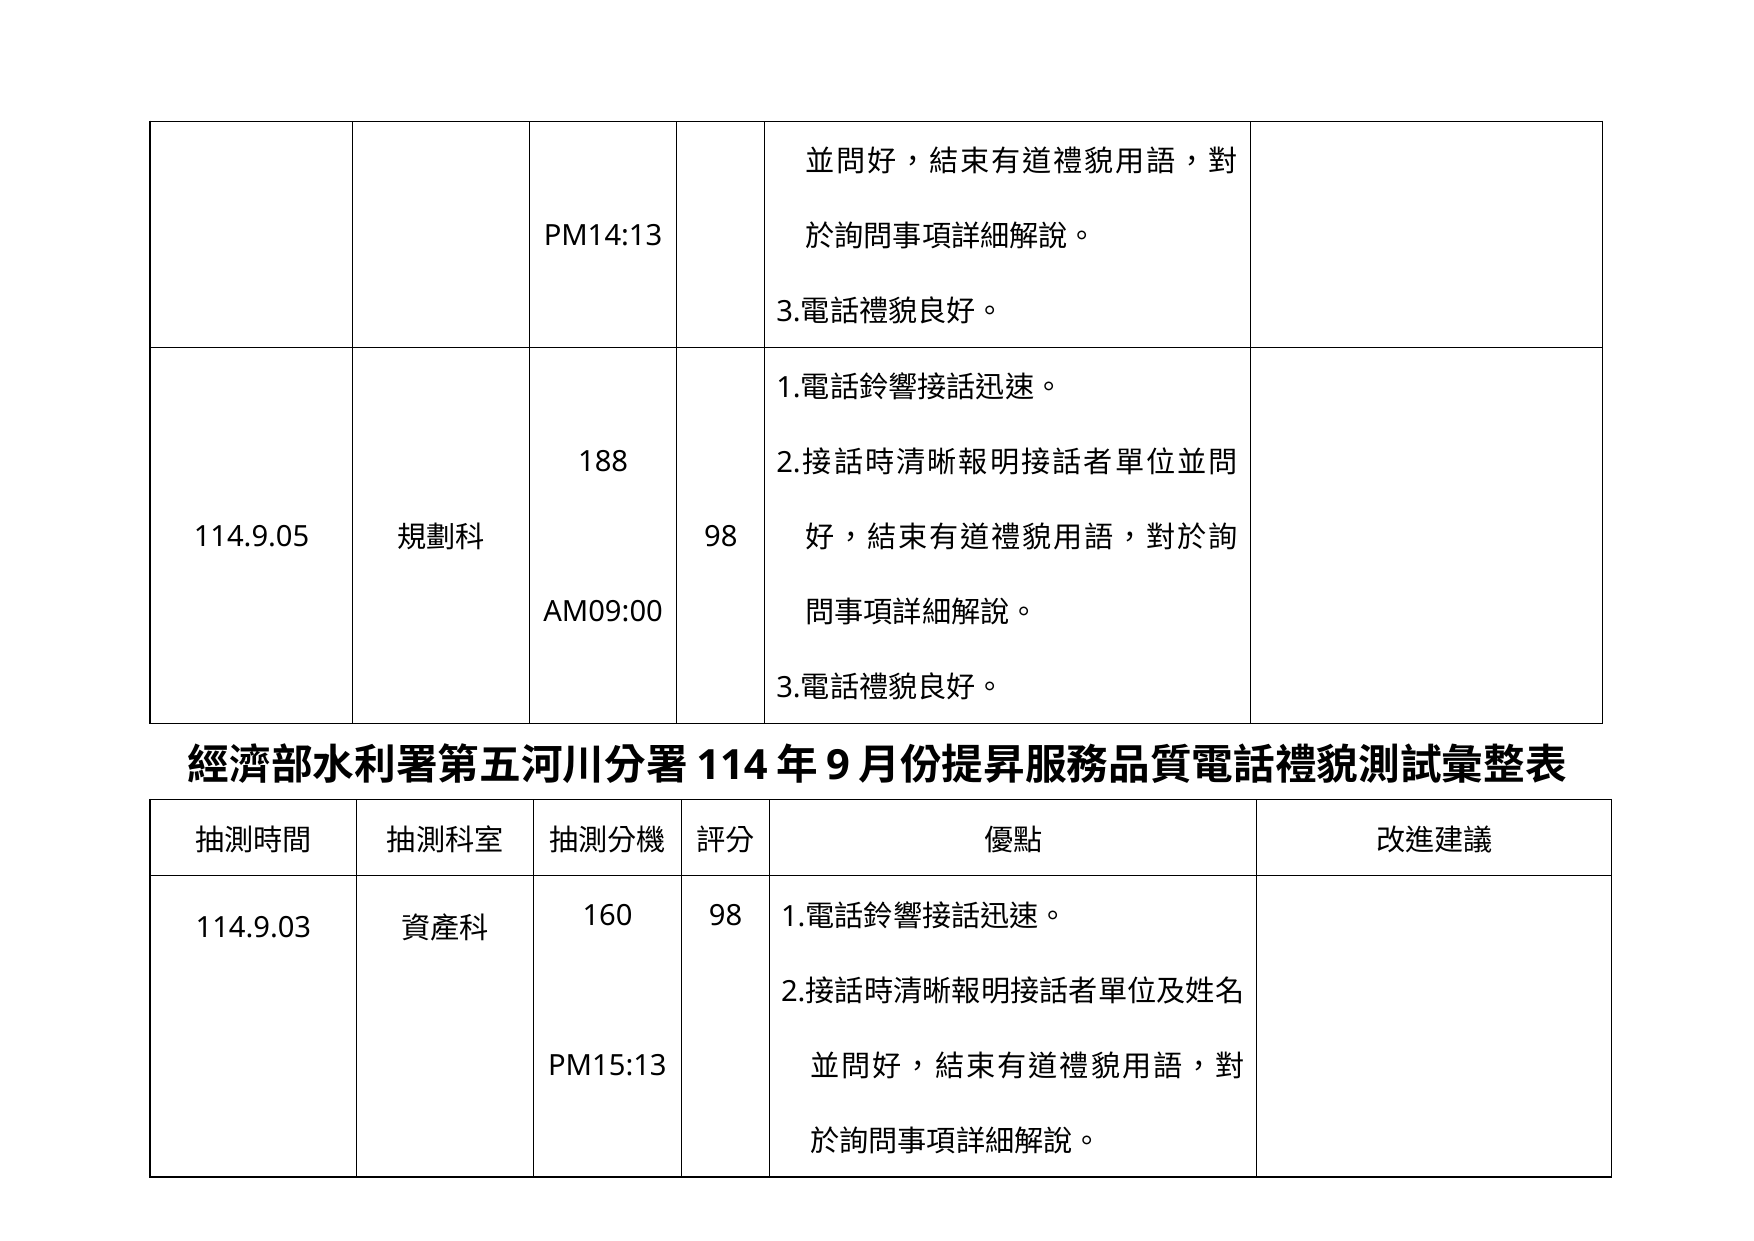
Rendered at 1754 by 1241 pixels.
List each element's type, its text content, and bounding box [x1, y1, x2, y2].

table_cell 160 PM15:13 [534, 876, 681, 1176]
table_cell 98 [677, 348, 764, 723]
table_header 抽測時間 [151, 800, 356, 875]
table_cell 1.電話鈴響接話迅速。 2.接話時清晰報明接話者單位並問好，結束有道禮貌用語，對於詢問事項詳細解說。 3.電話禮貌良好。 [765, 348, 1250, 723]
text 經濟部水利署第五河川分署114年9月份提昇服務品質電話禮貌測試彙整表 [150, 724, 1604, 799]
table_cell [1251, 348, 1602, 723]
table_cell PM14:13 [530, 122, 676, 347]
table_cell 98 [682, 876, 769, 1176]
table_header 優點 [770, 800, 1256, 875]
table_cell 規劃科 [353, 348, 529, 723]
table_header 評分 [682, 800, 769, 875]
table_header 抽測分機 [534, 800, 681, 875]
table_cell 114.9.05 [151, 348, 352, 723]
table_cell 188 AM09:00 [530, 348, 676, 723]
table_cell 接 [1251, 122, 1602, 347]
table_cell 1.電話鈴響接話迅速。 2.接話時清晰報明接話者單位及姓名並問好，結束有道禮貌用語，對於詢問事項詳細解說。 [770, 876, 1256, 1176]
table_cell [353, 122, 529, 347]
table_header 抽測科室 [357, 800, 533, 875]
table_cell [677, 122, 764, 347]
table_cell [1257, 876, 1611, 1176]
table_cell 114.9.03 [151, 876, 356, 1176]
table_cell 並問好，結束有道禮貌用語，對於詢問事項詳細解說。 3.電話禮貌良好。 [765, 122, 1250, 347]
table_cell 資產科 [357, 876, 533, 1176]
table_cell [151, 122, 352, 347]
table_header 改進建議 [1257, 800, 1611, 875]
